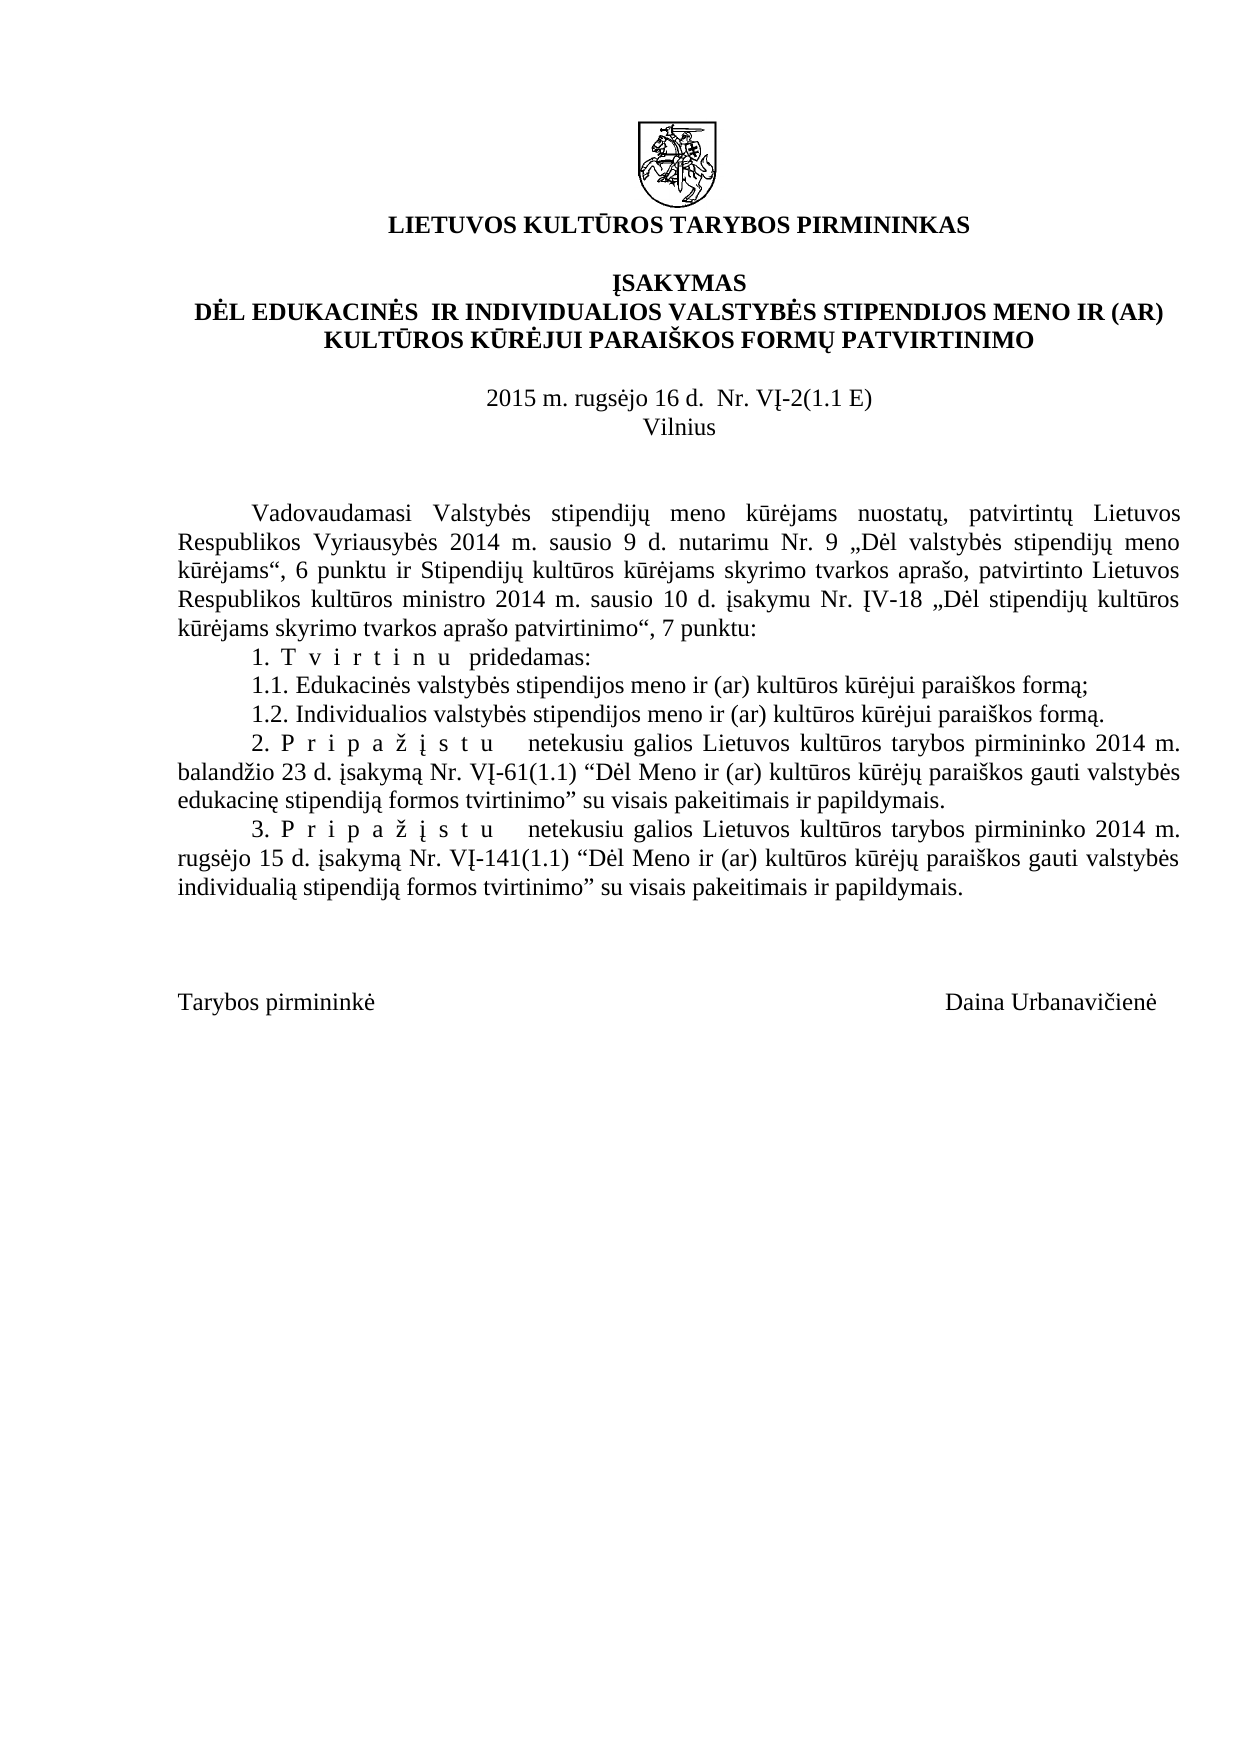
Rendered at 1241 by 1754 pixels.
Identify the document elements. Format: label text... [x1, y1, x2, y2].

text LIETUVOS KULTŪROS TARYBOS PIRMININKAS [177, 210, 1181, 239]
text DĖL EDUKACINĖS IR INDIVIDUALIOS VALSTYBĖS STIPENDIJOS MENO IR (AR) KULTŪROS KŪRĖJUI PARAIŠKOS FORMŲ PATVIRTINIMO [177, 297, 1181, 354]
text Vilnius [177, 412, 1181, 440]
text 1.1. Edukacinės valstybės stipendijos meno ir (ar) kultūros kūrėjui paraiškos formą; [251, 670, 1181, 699]
text ĮSAKYMAS [177, 268, 1181, 297]
text 1. Tvirtinu pridedamas: [177, 642, 1181, 670]
text 3. Pripažįstu netekusiu galios Lietuvos kultūros tarybos pirmininko 2014 m. rugsėjo 15 d. įsakymą Nr. VĮ-141(1.1) “Dėl Meno ir (ar) kultūros kūrėjų paraiškos gauti valstybės individualią stipendiją formos tvirtinimo” su visais pakeitimais ir papildymais. [177, 814, 1181, 900]
text 2. Pripažįstu netekusiu galios Lietuvos kultūros tarybos pirmininko 2014 m. balandžio 23 d. įsakymą Nr. VĮ-61(1.1) “Dėl Meno ir (ar) kultūros kūrėjų paraiškos gauti valstybės edukacinę stipendiją formos tvirtinimo” su visais pakeitimais ir papildymais. [177, 728, 1181, 814]
text Vadovaudamasi Valstybės stipendijų meno kūrėjams nuostatų, patvirtintų Lietuvos Respublikos Vyriausybės 2014 m. sausio 9 d. nutarimu Nr. 9 „Dėl valstybės stipendijų meno kūrėjams“, 6 punktu ir Stipendijų kultūros kūrėjams skyrimo tvarkos aprašo, patvirtinto Lietuvos Respublikos kultūros ministro 2014 m. sausio 10 d. įsakymu Nr. ĮV-18 „Dėl stipendijų kultūros kūrėjams skyrimo tvarkos aprašo patvirtinimo“, 7 punktu: [177, 498, 1181, 642]
text 2015 m. rugsėjo 16 d. Nr. VĮ-2(1.1 E) [177, 383, 1181, 412]
text 1.2. Individualios valstybės stipendijos meno ir (ar) kultūros kūrėjui paraiškos formą. [251, 699, 1181, 728]
text Tarybos pirmininkė Daina Urbanavičienė [177, 987, 1181, 1015]
